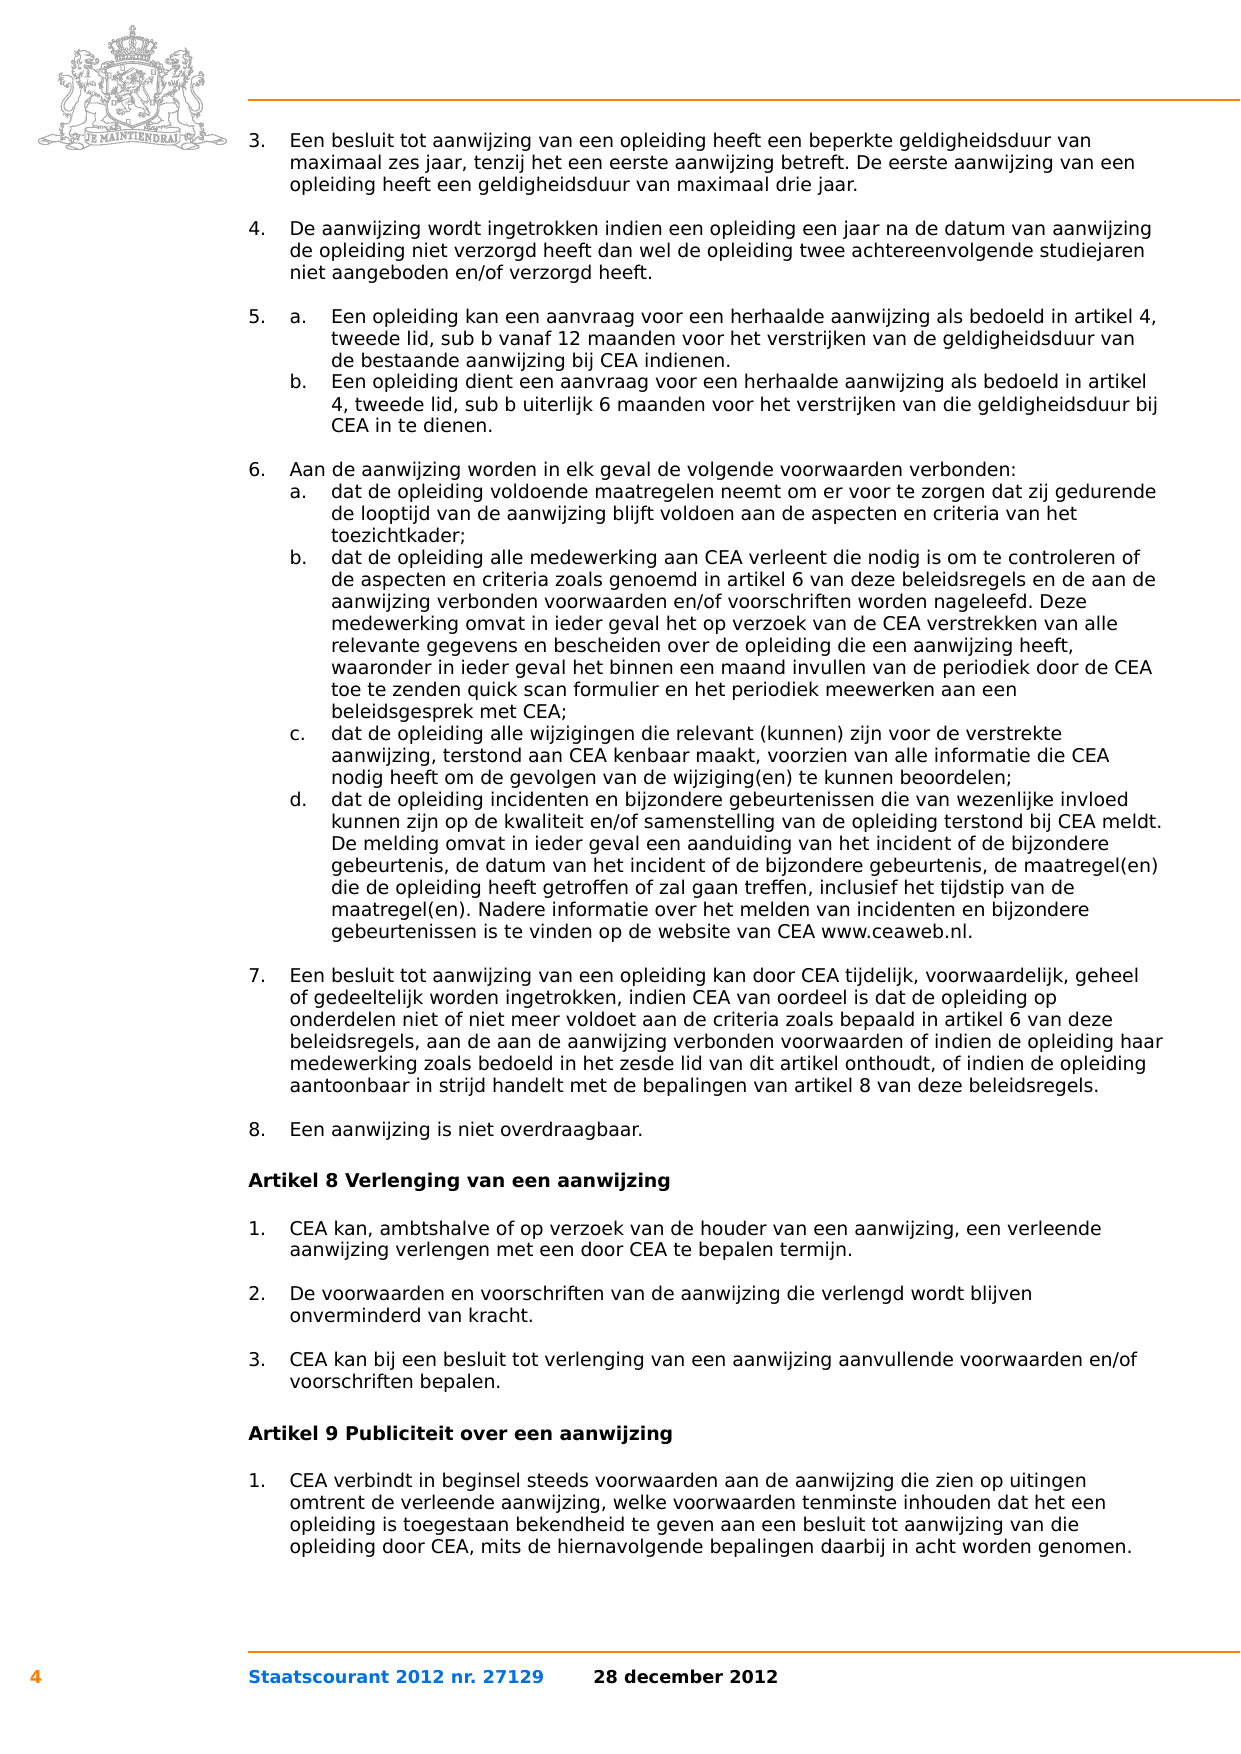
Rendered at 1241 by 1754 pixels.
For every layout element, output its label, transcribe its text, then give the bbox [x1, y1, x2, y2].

text 8. Een aanwijzing is niet overdraagbaar. [248, 1118, 1163, 1140]
text 1. CEA kan, ambtshalve of op verzoek van de houder van een aanwijzing, een verleende aanwijzing verlengen met een door CEA te bepalen termijn. [248, 1217, 1163, 1261]
text b. Een opleiding dient een aanvraag voor een herhaalde aanwijzing als bedoeld in artikel 4, tweede lid, sub b uiterlijk 6 maanden voor het verstrijken van die geldigheidsduur bij CEA in te dienen. [289, 371, 1163, 437]
text 3. CEA kan bij een besluit tot verlenging van een aanwijzing aanvullende voorwaarden en/of voorschriften bepalen. [248, 1349, 1163, 1393]
text 4. De aanwijzing wordt ingetrokken indien een opleiding een jaar na de datum van aanwijzing de opleiding niet verzorgd heeft dan wel de opleiding twee achtereenvolgende studiejaren niet aangeboden en/of verzorgd heeft. [248, 218, 1163, 284]
text 6. Aan de aanwijzing worden in elk geval de volgende voorwaarden verbonden: [248, 459, 1163, 481]
text 5. a. Een opleiding kan een aanvraag voor een herhaalde aanwijzing als bedoeld in artikel 4, tweede lid, sub b vanaf 12 maanden voor het verstrijken van de geldigheidsduur van de bestaande aanwijzing bij CEA indienen. [248, 306, 1163, 371]
text 7. Een besluit tot aanwijzing van een opleiding kan door CEA tijdelijk, voorwaardelijk, geheel of gedeeltelijk worden ingetrokken, indien CEA van oordeel is dat de opleiding op onderdelen niet of niet meer voldoet aan de criteria zoals bepaald in artikel 6 van deze beleidsregels, aan de aan de aanwijzing verbonden voorwaarden of indien de opleiding haar medewerking zoals bedoeld in het zesde lid van dit artikel onthoudt, of indien de opleiding aantoonbaar in strijd handelt met de bepalingen van artikel 8 van deze beleidsregels. [248, 965, 1163, 1097]
text c. dat de opleiding alle wijzigingen die relevant (kunnen) zijn voor de verstrekte aanwijzing, terstond aan CEA kenbaar maakt, voorzien van alle informatie die CEA nodig heeft om de gevolgen van de wijziging(en) te kunnen beoordelen; [289, 723, 1163, 789]
text d. dat de opleiding incidenten en bijzondere gebeurtenissen die van wezenlijke invloed kunnen zijn op de kwaliteit en/of samenstelling van de opleiding terstond bij CEA meldt. De melding omvat in ieder geval een aanduiding van het incident of de bijzondere gebeurtenis, de datum van het incident of de bijzondere gebeurtenis, de maatregel(en) die de opleiding heeft getroffen of zal gaan treffen, inclusief het tijdstip van de maatregel(en). Nadere informatie over het melden van incidenten en bijzondere gebeurtenissen is te vinden op de website van CEA www.ceaweb.nl. [289, 789, 1163, 943]
subtitle Artikel 9 Publiciteit over een aanwijzing [248, 1423, 1163, 1445]
text 2. De voorwaarden en voorschriften van de aanwijzing die verlengd wordt blijven onverminderd van kracht. [248, 1283, 1163, 1327]
text b. dat de opleiding alle medewerking aan CEA verleent die nodig is om te controleren of de aspecten en criteria zoals genoemd in artikel 6 van deze beleidsregels en de aan de aanwijzing verbonden voorwaarden en/of voorschriften worden nageleefd. Deze medewerking omvat in ieder geval het op verzoek van de CEA verstrekken van alle relevante gegevens en bescheiden over de opleiding die een aanwijzing heeft, waaronder in ieder geval het binnen een maand invullen van de periodiek door de CEA toe te zenden quick scan formulier en het periodiek meewerken aan een beleidsgesprek met CEA; [289, 547, 1163, 723]
picture [38, 25, 227, 150]
text a. dat de opleiding voldoende maatregelen neemt om er voor te zorgen dat zij gedurende de looptijd van de aanwijzing blijft voldoen aan de aspecten en criteria van het toezichtkader; [289, 481, 1163, 547]
text 1. CEA verbindt in beginsel steeds voorwaarden aan de aanwijzing die zien op uitingen omtrent de verleende aanwijzing, welke voorwaarden tenminste inhouden dat het een opleiding is toegestaan bekendheid te geven aan een besluit tot aanwijzing van die opleiding door CEA, mits de hiernavolgende bepalingen daarbij in acht worden genomen. [248, 1470, 1163, 1558]
subtitle Artikel 8 Verlenging van een aanwijzing [248, 1170, 1163, 1192]
text 3. Een besluit tot aanwijzing van een opleiding heeft een beperkte geldigheidsduur van maximaal zes jaar, tenzij het een eerste aanwijzing betreft. De eerste aanwijzing van een opleiding heeft een geldigheidsduur van maximaal drie jaar. [248, 130, 1163, 196]
